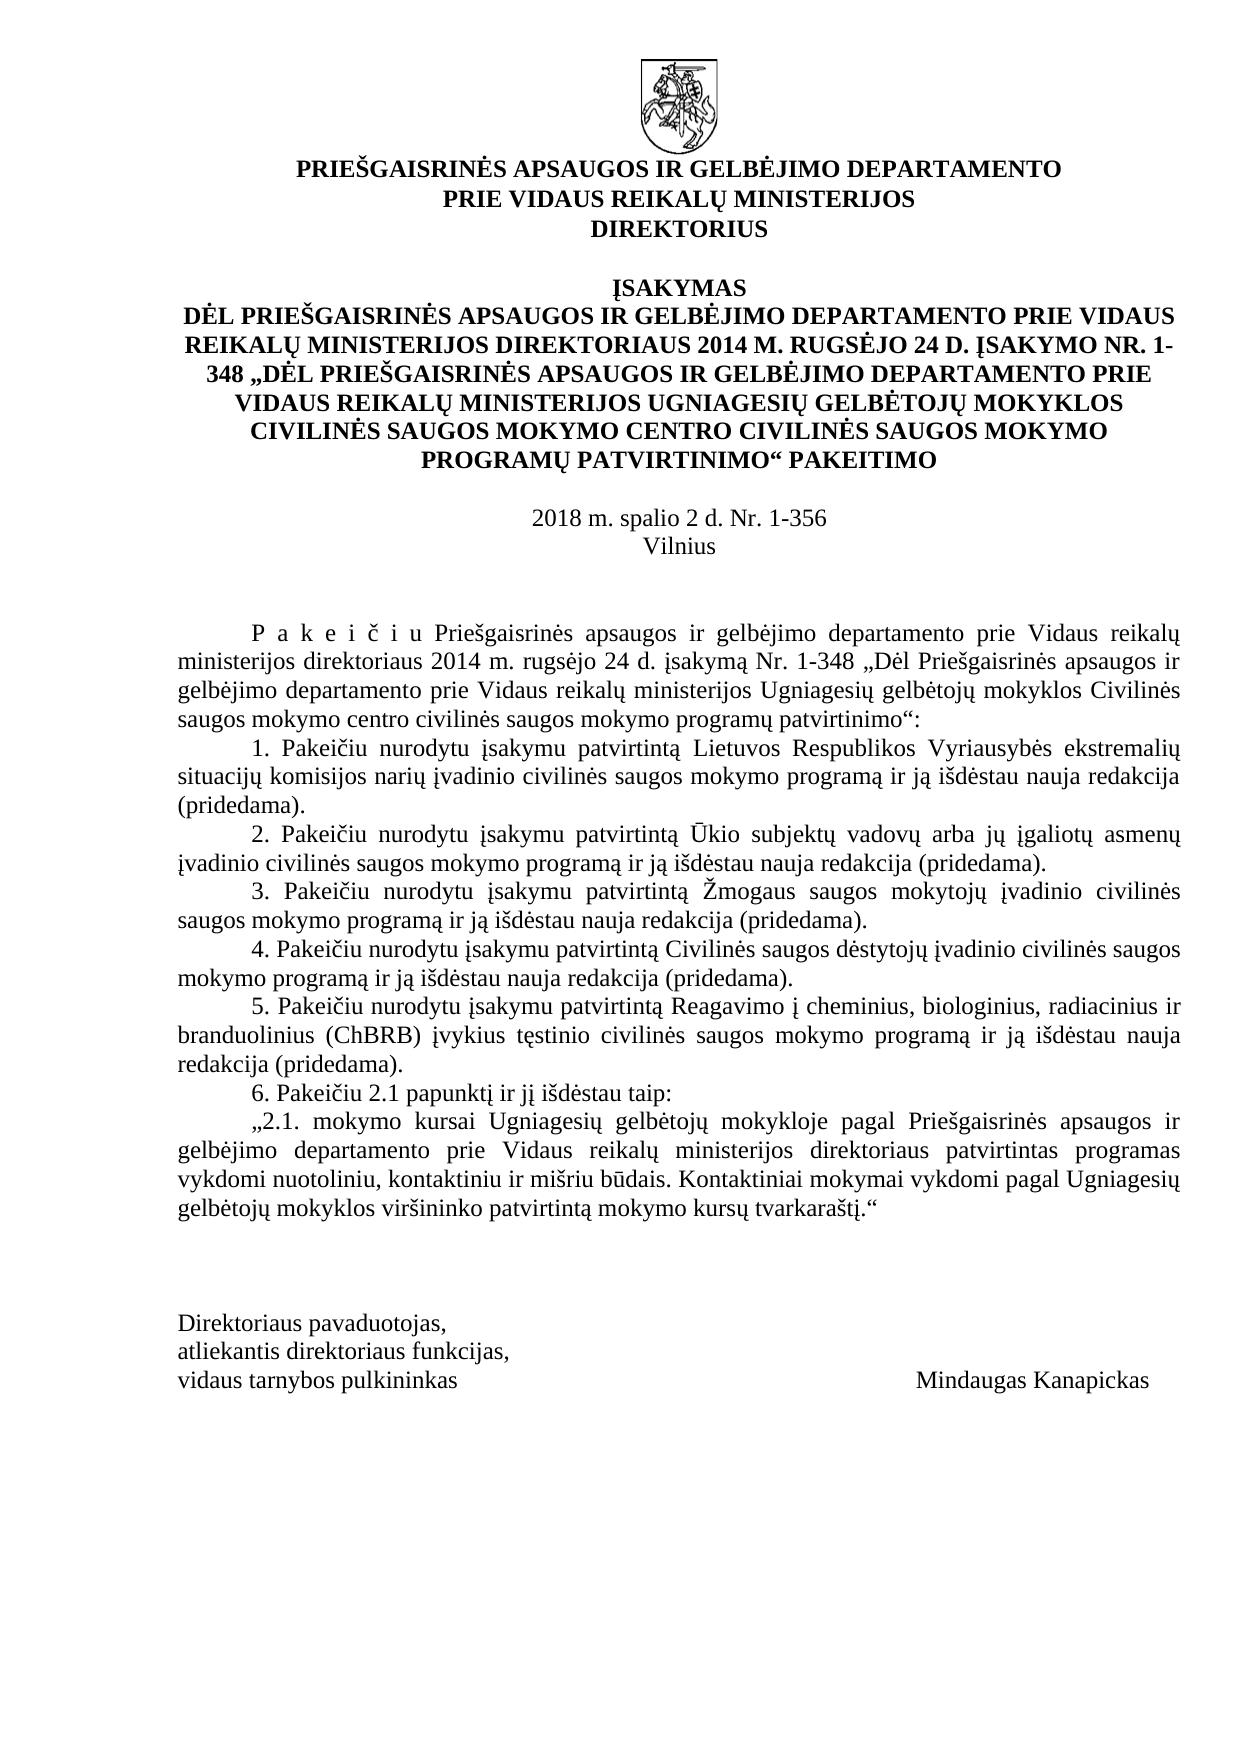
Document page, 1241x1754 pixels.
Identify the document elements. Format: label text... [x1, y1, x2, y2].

text P a k e i č i u Priešgaisrinės apsaugos ir gelbėjimo departamento prie Vidaus reikalų ministerijos direktoriaus 2014 m. rugsėjo 24 d. įsakymą Nr. 1-348 „Dėl Priešgaisrinės apsaugos ir gelbėjimo departamento prie Vidaus reikalų ministerijos Ugniagesių gelbėtojų mokyklos Civilinės saugos mokymo centro civilinės saugos mokymo programų patvirtinimo“: [177, 618, 1181, 733]
text PRIE VIDAUS REIKALŲ MINISTERIJOS [177, 184, 1181, 213]
text PRIEŠGAISRINĖS APSAUGOS IR GELBĖJIMO DEPARTAMENTO [177, 154, 1181, 183]
text 4. Pakeičiu nurodytu įsakymu patvirtintą Civilinės saugos dėstytojų įvadinio civilinės saugos mokymo programą ir ją išdėstau nauja redakcija (pridedama). [177, 934, 1181, 991]
text 2018 m. spalio 2 d. Nr. 1-356 [177, 503, 1181, 531]
text 3. Pakeičiu nurodytu įsakymu patvirtintą Žmogaus saugos mokytojų įvadinio civilinės saugos mokymo programą ir ją išdėstau nauja redakcija (pridedama). [177, 876, 1181, 934]
text vidaus tarnybos pulkininkas Mindaugas Kanapickas [177, 1365, 1181, 1394]
text 6. Pakeičiu 2.1 papunktį ir jį išdėstau taip: [177, 1078, 1181, 1106]
text 2. Pakeičiu nurodytu įsakymu patvirtintą Ūkio subjektų vadovų arba jų įgaliotų asmenų įvadinio civilinės saugos mokymo programą ir ją išdėstau nauja redakcija (pridedama). [177, 819, 1181, 876]
text Direktoriaus pavaduotojas, [177, 1308, 1181, 1336]
text DIREKTORIUS [177, 214, 1181, 243]
text 5. Pakeičiu nurodytu įsakymu patvirtintą Reagavimo į cheminius, biologinius, radiacinius ir branduolinius (ChBRB) įvykius tęstinio civilinės saugos mokymo programą ir ją išdėstau nauja redakcija (pridedama). [177, 991, 1181, 1078]
text Vilnius [177, 531, 1181, 560]
text ĮSAKYMAS [177, 273, 1181, 301]
text „2.1. mokymo kursai Ugniagesių gelbėtojų mokykloje pagal Priešgaisrinės apsaugos ir gelbėjimo departamento prie Vidaus reikalų ministerijos direktoriaus patvirtintas programas vykdomi nuotoliniu, kontaktiniu ir mišriu būdais. Kontaktiniai mokymai vykdomi pagal Ugniagesių gelbėtojų mokyklos viršininko patvirtintą mokymo kursų tvarkaraštį.“ [177, 1106, 1181, 1221]
text DĖL PRIEŠGAISRINĖS APSAUGOS IR GELBĖJIMO DEPARTAMENTO PRIE VIDAUS REIKALŲ MINISTERIJOS DIREKTORIAUS 2014 M. RUGSĖJO 24 D. ĮSAKYMO NR. 1- 348 „DĖL PRIEŠGAISRINĖS APSAUGOS IR GELBĖJIMO DEPARTAMENTO PRIE VIDAUS REIKALŲ MINISTERIJOS UGNIAGESIŲ GELBĖTOJŲ MOKYKLOS CIVILINĖS SAUGOS MOKYMO CENTRO CIVILINĖS SAUGOS MOKYMO PROGRAMŲ PATVIRTINIMO“ PAKEITIMO [177, 301, 1181, 474]
text atliekantis direktoriaus funkcijas, [177, 1336, 1181, 1365]
text 1. Pakeičiu nurodytu įsakymu patvirtintą Lietuvos Respublikos Vyriausybės ekstremalių situacijų komisijos narių įvadinio civilinės saugos mokymo programą ir ją išdėstau nauja redakcija (pridedama). [177, 733, 1181, 819]
